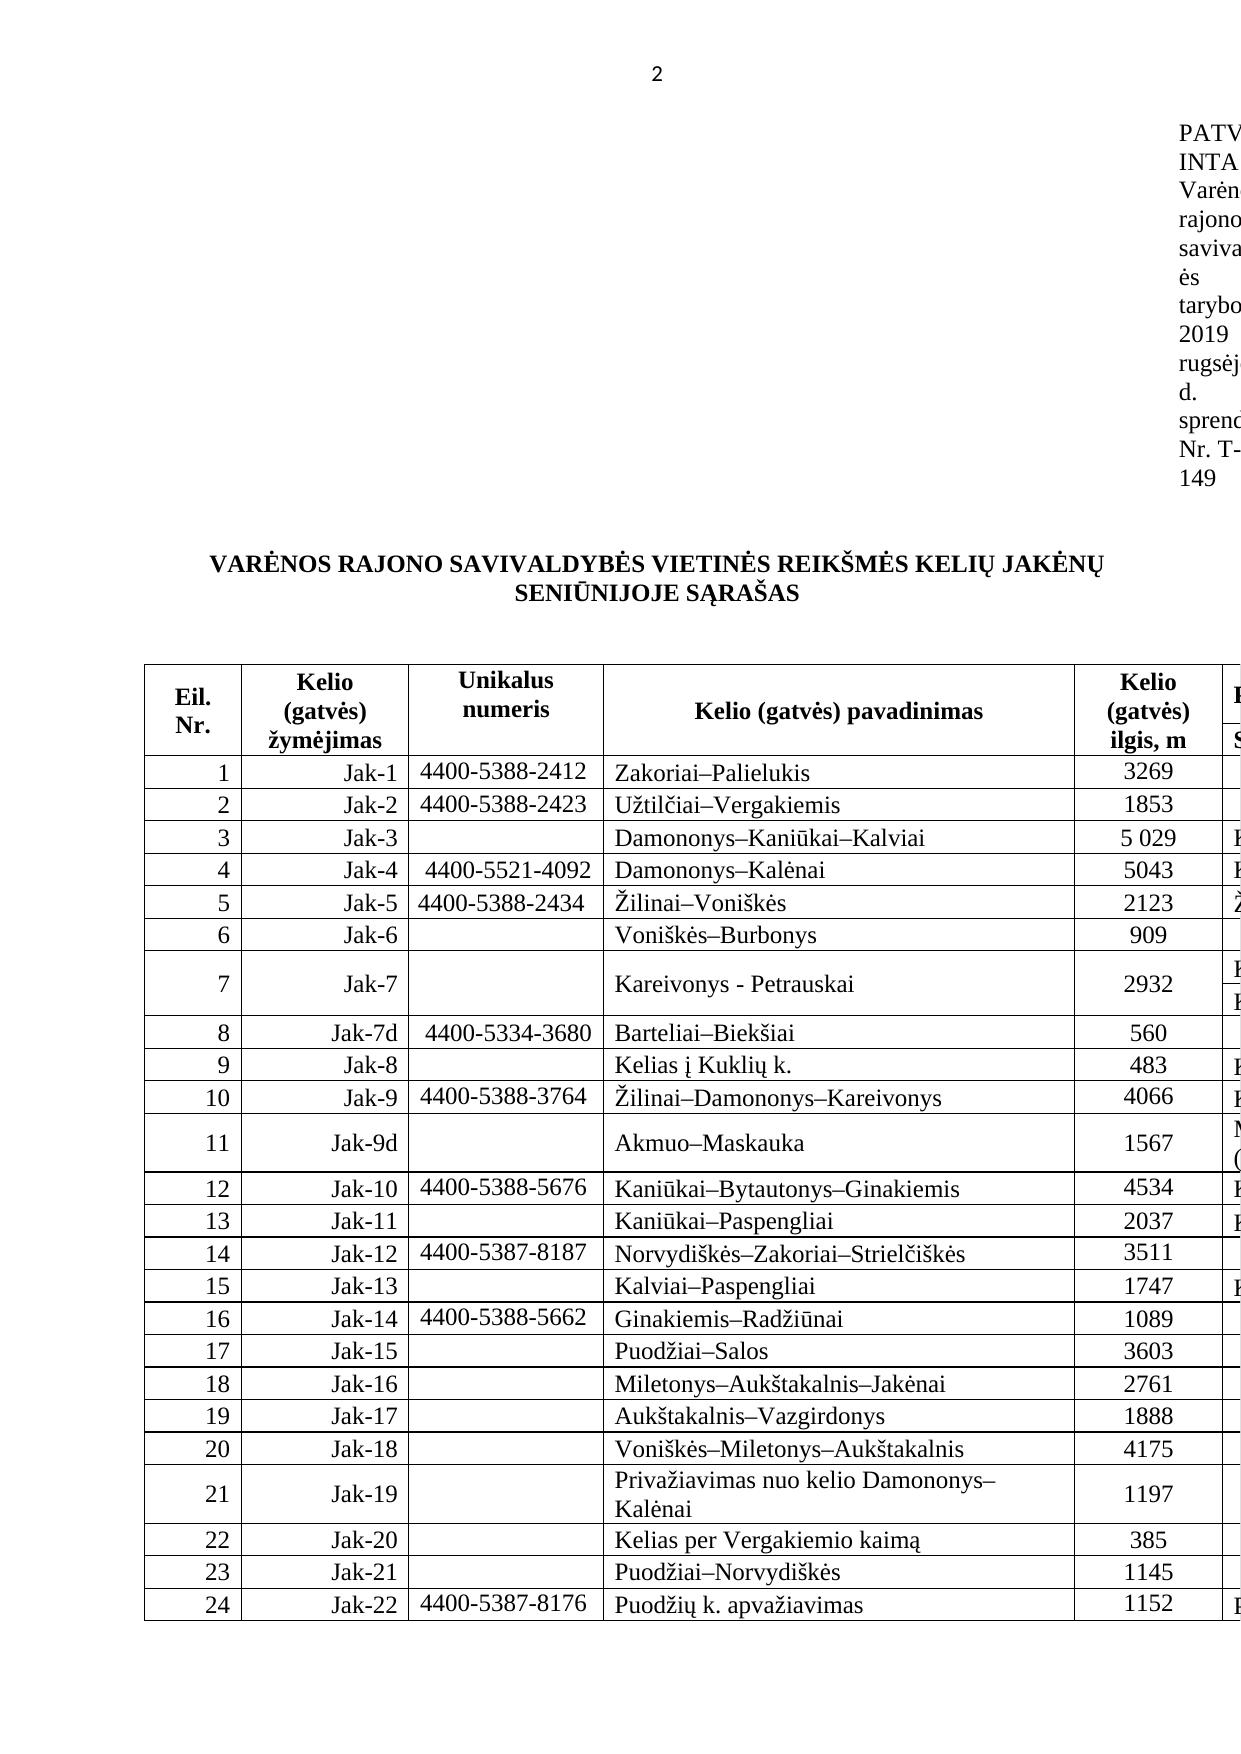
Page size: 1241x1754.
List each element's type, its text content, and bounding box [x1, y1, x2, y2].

table_cell 12 [145, 1173, 241, 1204]
table_cell Jak-22 [242, 1589, 408, 1620]
table_cell Puodžiai–Norvydiškės [604, 1556, 1074, 1587]
table_cell 385 [1075, 1524, 1222, 1555]
table_cell Jak-2 [242, 789, 408, 820]
table_cell 13 [145, 1205, 241, 1236]
table_cell 4400-5334-3680 [409, 1016, 603, 1048]
table_cell [1223, 1433, 1240, 1464]
table_cell [1223, 1368, 1240, 1399]
table_cell Maskaukos k. Akmenio g. (JakMas1) [1223, 1114, 1240, 1171]
table_cell Jak-6 [242, 919, 408, 950]
table_cell 18 [145, 1368, 241, 1399]
table_cell [409, 1465, 603, 1522]
table_cell [409, 1205, 603, 1236]
table_cell Puodžių k. apvažiavimas [604, 1589, 1074, 1620]
table_cell Sutampa su gatve, tiltu [1223, 724, 1240, 755]
table_cell 9 [145, 1049, 241, 1080]
table_cell 3 [145, 821, 241, 853]
table_cell [409, 919, 603, 950]
table_header Kelio (gatvės) žymėjimas [242, 665, 408, 755]
table_cell 4400-5387-8176 [409, 1589, 603, 1620]
table_cell [409, 1335, 603, 1366]
table_cell 1888 [1075, 1400, 1222, 1431]
table_cell Jak-13 [242, 1270, 408, 1301]
text tarybos 2019 m. rugsėjo 24 d. [1179, 291, 1240, 406]
table_cell 5 [145, 886, 241, 918]
table_cell Norvydiškės–Zakoriai–Strielčiškės [604, 1238, 1074, 1269]
table_cell 5 029 [1075, 821, 1222, 853]
table_cell Jak-4 [242, 854, 408, 885]
table_cell 22 [145, 1524, 241, 1555]
table_cell Jak-11 [242, 1205, 408, 1236]
table_cell [409, 1368, 603, 1399]
table_cell 4066 [1075, 1081, 1222, 1113]
table_cell 909 [1075, 919, 1222, 950]
table_cell 3511 [1075, 1238, 1222, 1269]
table_cell 4400-5388-2412 [409, 756, 603, 788]
table_cell 1089 [1075, 1303, 1222, 1334]
table_cell Barteliai–Biekšiai [604, 1016, 1074, 1048]
table_cell [1223, 1400, 1240, 1431]
table_cell [1223, 1556, 1240, 1587]
table_cell Jak-3 [242, 821, 408, 853]
table_cell [1223, 789, 1240, 820]
table_cell Jak-21 [242, 1556, 408, 1587]
table_cell Zakoriai–Palielukis [604, 756, 1074, 788]
table_cell 1 [145, 756, 241, 788]
table_cell 8 [145, 1016, 241, 1048]
table_cell Privažiavimas nuo kelio Damononys–Kalėnai [604, 1465, 1074, 1522]
table_cell [1223, 1465, 1240, 1522]
table_cell 11 [145, 1114, 241, 1171]
table_cell Jak-12 [242, 1238, 408, 1269]
table_cell [409, 983, 603, 1015]
table_cell Jak-8 [242, 1049, 408, 1080]
table_cell 24 [145, 1589, 241, 1620]
table_cell 560 [1075, 1016, 1222, 1048]
table_cell 3269 [1075, 756, 1222, 788]
table_cell 1747 [1075, 1270, 1222, 1301]
table_header Unikalus numeris [409, 665, 603, 723]
table_cell Jak-20 [242, 1524, 408, 1555]
table_cell Jak-19 [242, 1465, 408, 1522]
table_cell Jak-10 [242, 1173, 408, 1204]
table_cell Jak-18 [242, 1433, 408, 1464]
table_cell Kaniūkai–Paspengliai [604, 1205, 1074, 1236]
table_cell Jak-15 [242, 1335, 408, 1366]
table_cell 14 [145, 1238, 241, 1269]
table_header Kelio (gatvės) ilgis, m [1075, 665, 1222, 755]
table_cell Kaniūkai–Bytautonys–Ginakiemis [604, 1173, 1074, 1204]
table_cell 1152 [1075, 1589, 1222, 1620]
table_cell Voniškės–Burbonys [604, 919, 1074, 950]
table_cell 6 [145, 919, 241, 950]
text Varėnos rajono savivaldybės [1179, 176, 1240, 291]
table_cell Aukštakalnis–Vazgirdonys [604, 1400, 1074, 1431]
table_cell [409, 1556, 603, 1587]
table_cell 2037 [1075, 1205, 1222, 1236]
table_cell Jak-5 [242, 886, 408, 918]
table_cell 1853 [1075, 789, 1222, 820]
table_cell [1223, 756, 1240, 788]
table_cell [1223, 1016, 1240, 1048]
table_cell Miletonys–Aukštakalnis–Jakėnai [604, 1368, 1074, 1399]
table_cell [1223, 1335, 1240, 1366]
table_cell [409, 1524, 603, 1555]
table_cell 4400-5521-4092 [409, 854, 603, 885]
table_cell Kelias į Kuklių k. [604, 1049, 1074, 1080]
table_header Eil. Nr. [145, 665, 241, 755]
table_cell 4400-5388-2434 [409, 886, 603, 918]
table_cell [409, 1433, 603, 1464]
table_cell Ginakiemis–Radžiūnai [604, 1303, 1074, 1334]
table_cell Jak-9d [242, 1114, 408, 1171]
table_cell 17 [145, 1335, 241, 1366]
table_cell Akmuo–Maskauka [604, 1114, 1074, 1171]
table_cell Žilinai–Damononys–Kareivonys [604, 1081, 1074, 1113]
table_cell Jak-7 [242, 951, 408, 1015]
table_cell 1197 [1075, 1465, 1222, 1522]
table_cell 483 [1075, 1049, 1222, 1080]
table_cell 2 [145, 789, 241, 820]
table_header Pastabos: [1223, 665, 1240, 723]
table_cell 4400-5388-3764 [409, 1081, 603, 1113]
table_cell Damononys–Kaniūkai–Kalviai [604, 821, 1074, 853]
table_cell 4400-5388-5676 [409, 1173, 603, 1204]
table_cell Kareivonys - Petrauskai [604, 951, 1074, 1015]
table_cell [1223, 919, 1240, 950]
table_cell Jak-9 [242, 1081, 408, 1113]
table_cell 21 [145, 1465, 241, 1522]
table_cell 16 [145, 1303, 241, 1334]
table_cell 4400-5388-5662 [409, 1303, 603, 1334]
table_cell 7 [145, 951, 241, 1015]
table_cell 4534 [1075, 1173, 1222, 1204]
text PATVIRTINTA [1179, 118, 1240, 176]
table_cell Jak-17 [242, 1400, 408, 1431]
table_cell [1223, 1238, 1240, 1269]
table_cell 4400-5387-8187 [409, 1238, 603, 1269]
table_cell 4175 [1075, 1433, 1222, 1464]
table_cell Jak-1 [242, 756, 408, 788]
table_cell 3603 [1075, 1335, 1222, 1366]
table_cell 2932 [1075, 951, 1222, 1015]
table_cell 2761 [1075, 1368, 1222, 1399]
table_cell Jak-7d [242, 1016, 408, 1048]
table_cell 23 [145, 1556, 241, 1587]
table_cell [1223, 1303, 1240, 1334]
table_cell Kalviai–Paspengliai [604, 1270, 1074, 1301]
table_cell 1145 [1075, 1556, 1222, 1587]
table_cell 10 [145, 1081, 241, 1113]
table_cell Puodžiai–Salos [604, 1335, 1074, 1366]
table_cell 4 [145, 854, 241, 885]
table_cell 1567 [1075, 1114, 1222, 1171]
table_cell [409, 1049, 603, 1080]
table_cell Jak-14 [242, 1303, 408, 1334]
table_cell Voniškės–Miletonys–Aukštakalnis [604, 1433, 1074, 1464]
table_cell 2123 [1075, 886, 1222, 918]
table_cell [409, 723, 603, 755]
table_cell Užtilčiai–Vergakiemis [604, 789, 1074, 820]
table_cell 15 [145, 1270, 241, 1301]
table_cell Damononys–Kalėnai [604, 854, 1074, 885]
table_cell Kelias per Vergakiemio kaimą [604, 1524, 1074, 1555]
table_cell [409, 1400, 603, 1431]
table_header Kelio (gatvės) pavadinimas [604, 665, 1074, 755]
table_cell [409, 951, 603, 983]
table_cell 20 [145, 1433, 241, 1464]
table_cell Jak-16 [242, 1368, 408, 1399]
table_cell [409, 1114, 603, 1171]
table_cell [1223, 1524, 1240, 1555]
table_cell 4400-5388-2423 [409, 789, 603, 820]
text VARĖNOS RAJONO SAVIVALDYBĖS VIETINĖS REIKŠMĖS KELIŲ JAKĖNŲ SENIŪNIJOJE SĄRAŠAS [133, 549, 1181, 607]
table_cell [409, 821, 603, 853]
text sprendimu Nr. T-IX-149 [1179, 406, 1240, 492]
table_cell 5043 [1075, 854, 1222, 885]
table_cell 19 [145, 1400, 241, 1431]
table_cell [409, 1270, 603, 1301]
table_cell Žilinai–Voniškės [604, 886, 1074, 918]
